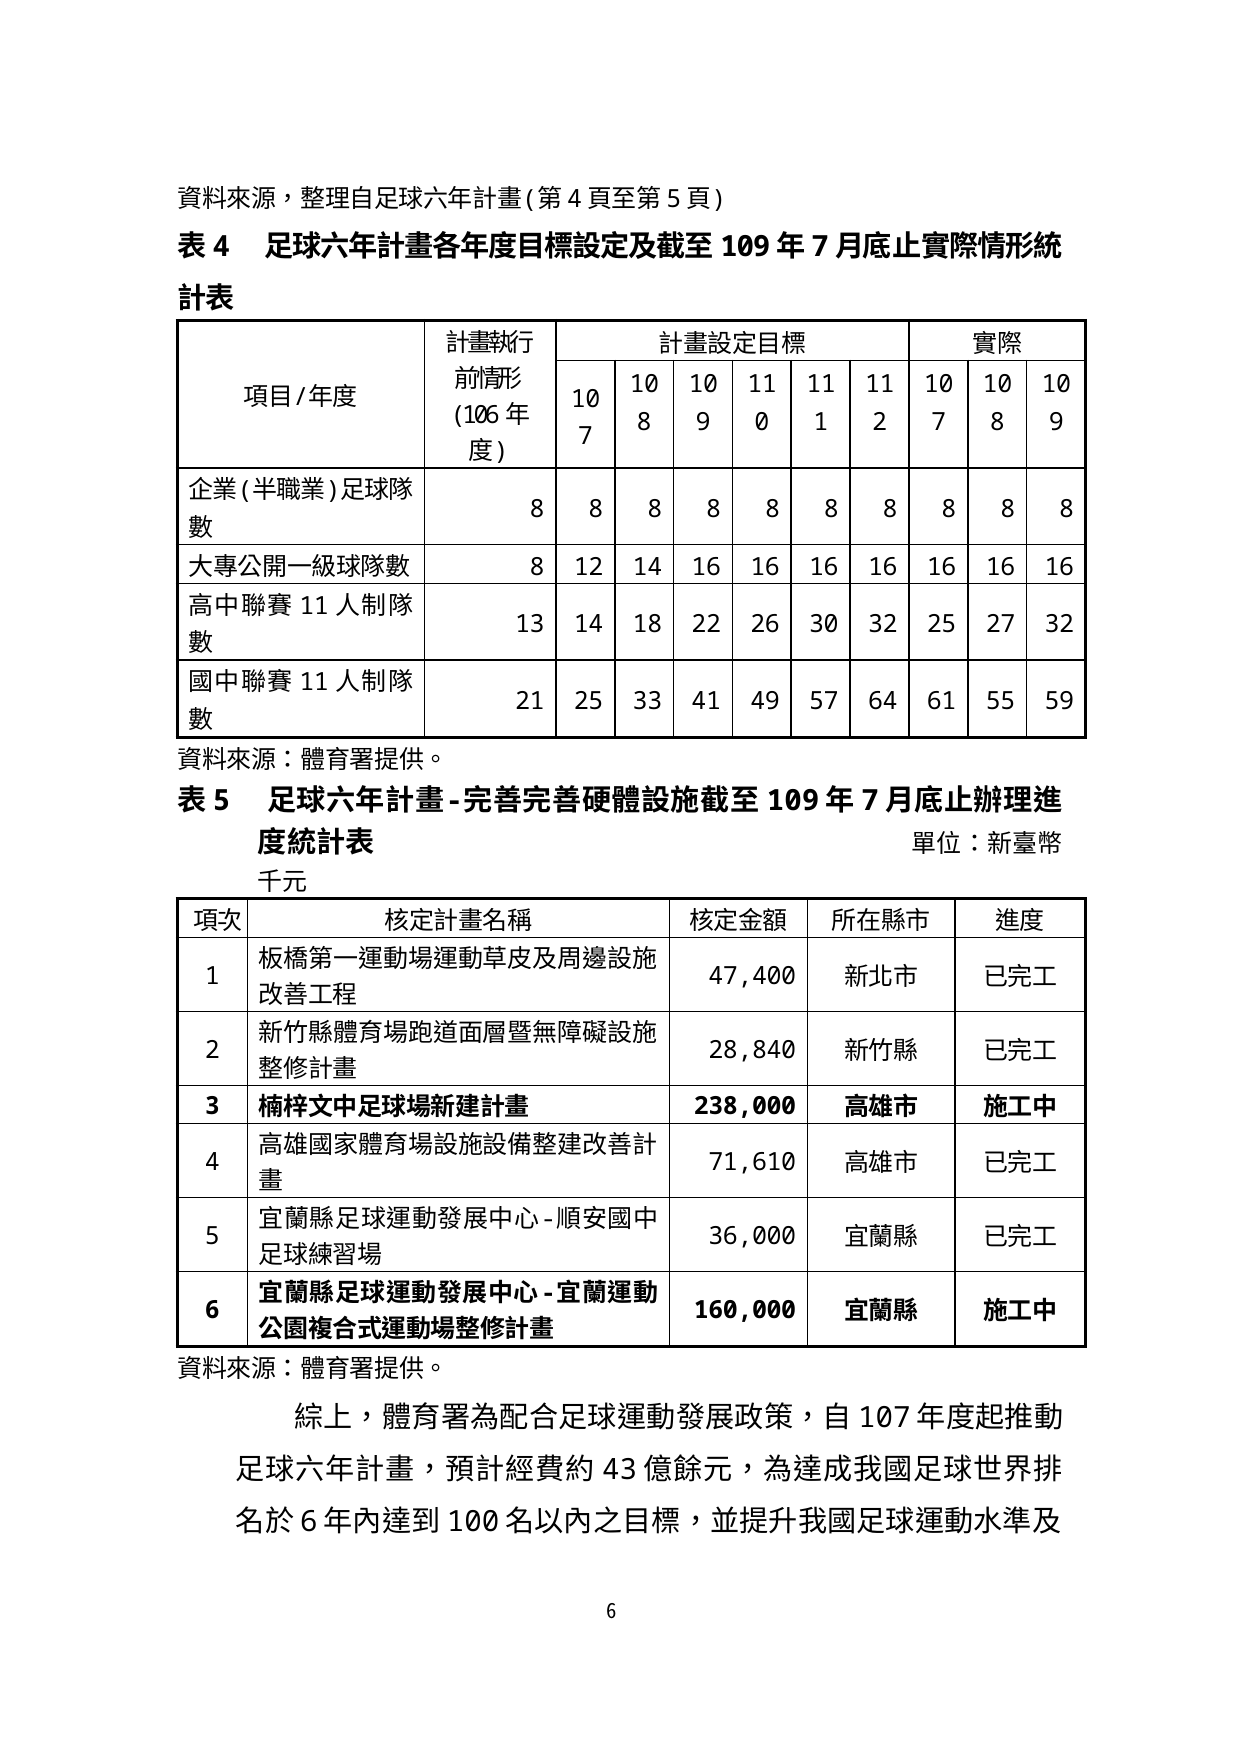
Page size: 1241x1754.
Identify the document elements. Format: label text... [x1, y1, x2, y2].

table_header 計畫執行前情形(106年度) [425, 322, 555, 467]
table_cell 8 [425, 469, 555, 543]
table_cell 36,000 [670, 1198, 807, 1271]
table_cell 1 [179, 938, 247, 1011]
table_cell 高雄國家體育場設施設備整建改善計畫 [248, 1124, 669, 1197]
table_cell 16 [674, 545, 732, 583]
table_header 實際 [910, 322, 1084, 359]
table_cell 33 [616, 661, 673, 736]
table_cell 8 [557, 469, 614, 543]
table_cell 16 [733, 545, 790, 583]
table_cell 238,000 [670, 1086, 807, 1123]
table_cell 8 [792, 469, 849, 543]
table_cell 27 [969, 584, 1026, 659]
table_cell 25 [557, 661, 614, 736]
table_header 所在縣市 [808, 900, 954, 937]
table_header 核定計畫名稱 [248, 900, 669, 937]
table_header 項次 [179, 900, 247, 937]
table_cell 施工中 [956, 1272, 1084, 1345]
table_cell 160,000 [670, 1272, 807, 1345]
table_cell 4 [179, 1124, 247, 1197]
table_cell 高雄市 [808, 1086, 954, 1123]
table_cell 107 [910, 361, 967, 467]
table_cell 16 [1027, 545, 1084, 583]
table_cell 已完工 [956, 1198, 1084, 1271]
table_cell 8 [674, 469, 732, 543]
table_cell 8 [851, 469, 908, 543]
table_cell 13 [425, 584, 555, 659]
table_header 項目/年度 [179, 322, 424, 467]
table_cell 59 [1027, 661, 1084, 736]
table_header 計畫設定目標 [557, 322, 908, 359]
table_cell 大專公開一級球隊數 [179, 545, 424, 583]
table_cell 14 [616, 545, 673, 583]
table_cell 16 [910, 545, 967, 583]
table_cell 企業(半職業)足球隊數 [179, 469, 424, 543]
table_cell 30 [792, 584, 849, 659]
table_cell 楠梓文中足球場新建計畫 [248, 1086, 669, 1123]
table_cell 28,840 [670, 1012, 807, 1085]
table_cell 6 [179, 1272, 247, 1345]
table_cell 112 [851, 361, 908, 467]
table_cell 107 [557, 361, 614, 467]
table_cell 32 [1027, 584, 1084, 659]
text 表4 足球六年計畫各年度目標設定及截至109年7月底止實際情形統計表 [177, 215, 1063, 319]
table_cell 8 [733, 469, 790, 543]
table_cell 25 [910, 584, 967, 659]
table_cell 110 [733, 361, 790, 467]
table_cell 16 [969, 545, 1026, 583]
table_cell 64 [851, 661, 908, 736]
table_cell 61 [910, 661, 967, 736]
table_cell 47,400 [670, 938, 807, 1011]
table_cell 宜蘭縣足球運動發展中心-順安國中足球練習場 [248, 1198, 669, 1271]
table_cell 已完工 [956, 938, 1084, 1011]
table_cell 16 [792, 545, 849, 583]
table_cell 新北市 [808, 938, 954, 1011]
table_cell 49 [733, 661, 790, 736]
table_cell 高中聯賽11人制隊數 [179, 584, 424, 659]
table_cell 108 [969, 361, 1026, 467]
table_cell 5 [179, 1198, 247, 1271]
table_cell 新竹縣 [808, 1012, 954, 1085]
table_cell 8 [425, 545, 555, 583]
table_cell 22 [674, 584, 732, 659]
table_cell 宜蘭縣足球運動發展中心-宜蘭運動公園複合式運動場整修計畫 [248, 1272, 669, 1345]
table_header 核定金額 [670, 900, 807, 937]
table_cell 55 [969, 661, 1026, 736]
table_cell 71,610 [670, 1124, 807, 1197]
table_cell 8 [910, 469, 967, 543]
text 資料來源：體育署提供。 [177, 739, 1063, 776]
table_cell 16 [851, 545, 908, 583]
text 資料來源：體育署提供。 [177, 1348, 1063, 1385]
table_cell 26 [733, 584, 790, 659]
table_cell 8 [616, 469, 673, 543]
table_cell 新竹縣體育場跑道面層暨無障礙設施整修計畫 [248, 1012, 669, 1085]
table_cell 8 [969, 469, 1026, 543]
table_cell 41 [674, 661, 732, 736]
table_cell 2 [179, 1012, 247, 1085]
table_cell 109 [1027, 361, 1084, 467]
table_cell 已完工 [956, 1012, 1084, 1085]
table_cell 108 [616, 361, 673, 467]
table_cell 國中聯賽11人制隊數 [179, 661, 424, 736]
table_cell 32 [851, 584, 908, 659]
text 綜上，體育署為配合足球運動發展政策，自107年度起推動足球六年計畫，預計經費約43億餘元，為達成我國足球世界排名於6年內達到100名以內之目標，並提升我國足球運動水準及 [236, 1385, 1063, 1542]
table_cell 21 [425, 661, 555, 736]
text 資料來源，整理自足球六年計畫(第4頁至第5頁) [177, 177, 1063, 215]
table_cell 109 [674, 361, 732, 467]
table_cell 57 [792, 661, 849, 736]
table_cell 14 [557, 584, 614, 659]
table_cell 板橋第一運動場運動草皮及周邊設施改善工程 [248, 938, 669, 1011]
table_cell 高雄市 [808, 1124, 954, 1197]
table_header 進度 [956, 900, 1084, 937]
table_cell 8 [1027, 469, 1084, 543]
text 表5 足球六年計畫-完善完善硬體設施截至109年7月底止辦理進度統計表 單位：新臺幣千元 [177, 776, 1063, 897]
table_cell 18 [616, 584, 673, 659]
table_cell 宜蘭縣 [808, 1272, 954, 1345]
table_cell 宜蘭縣 [808, 1198, 954, 1271]
table_cell 12 [557, 545, 614, 583]
table_cell 已完工 [956, 1124, 1084, 1197]
table_cell 施工中 [956, 1086, 1084, 1123]
table_cell 3 [179, 1086, 247, 1123]
table_cell 111 [792, 361, 849, 467]
